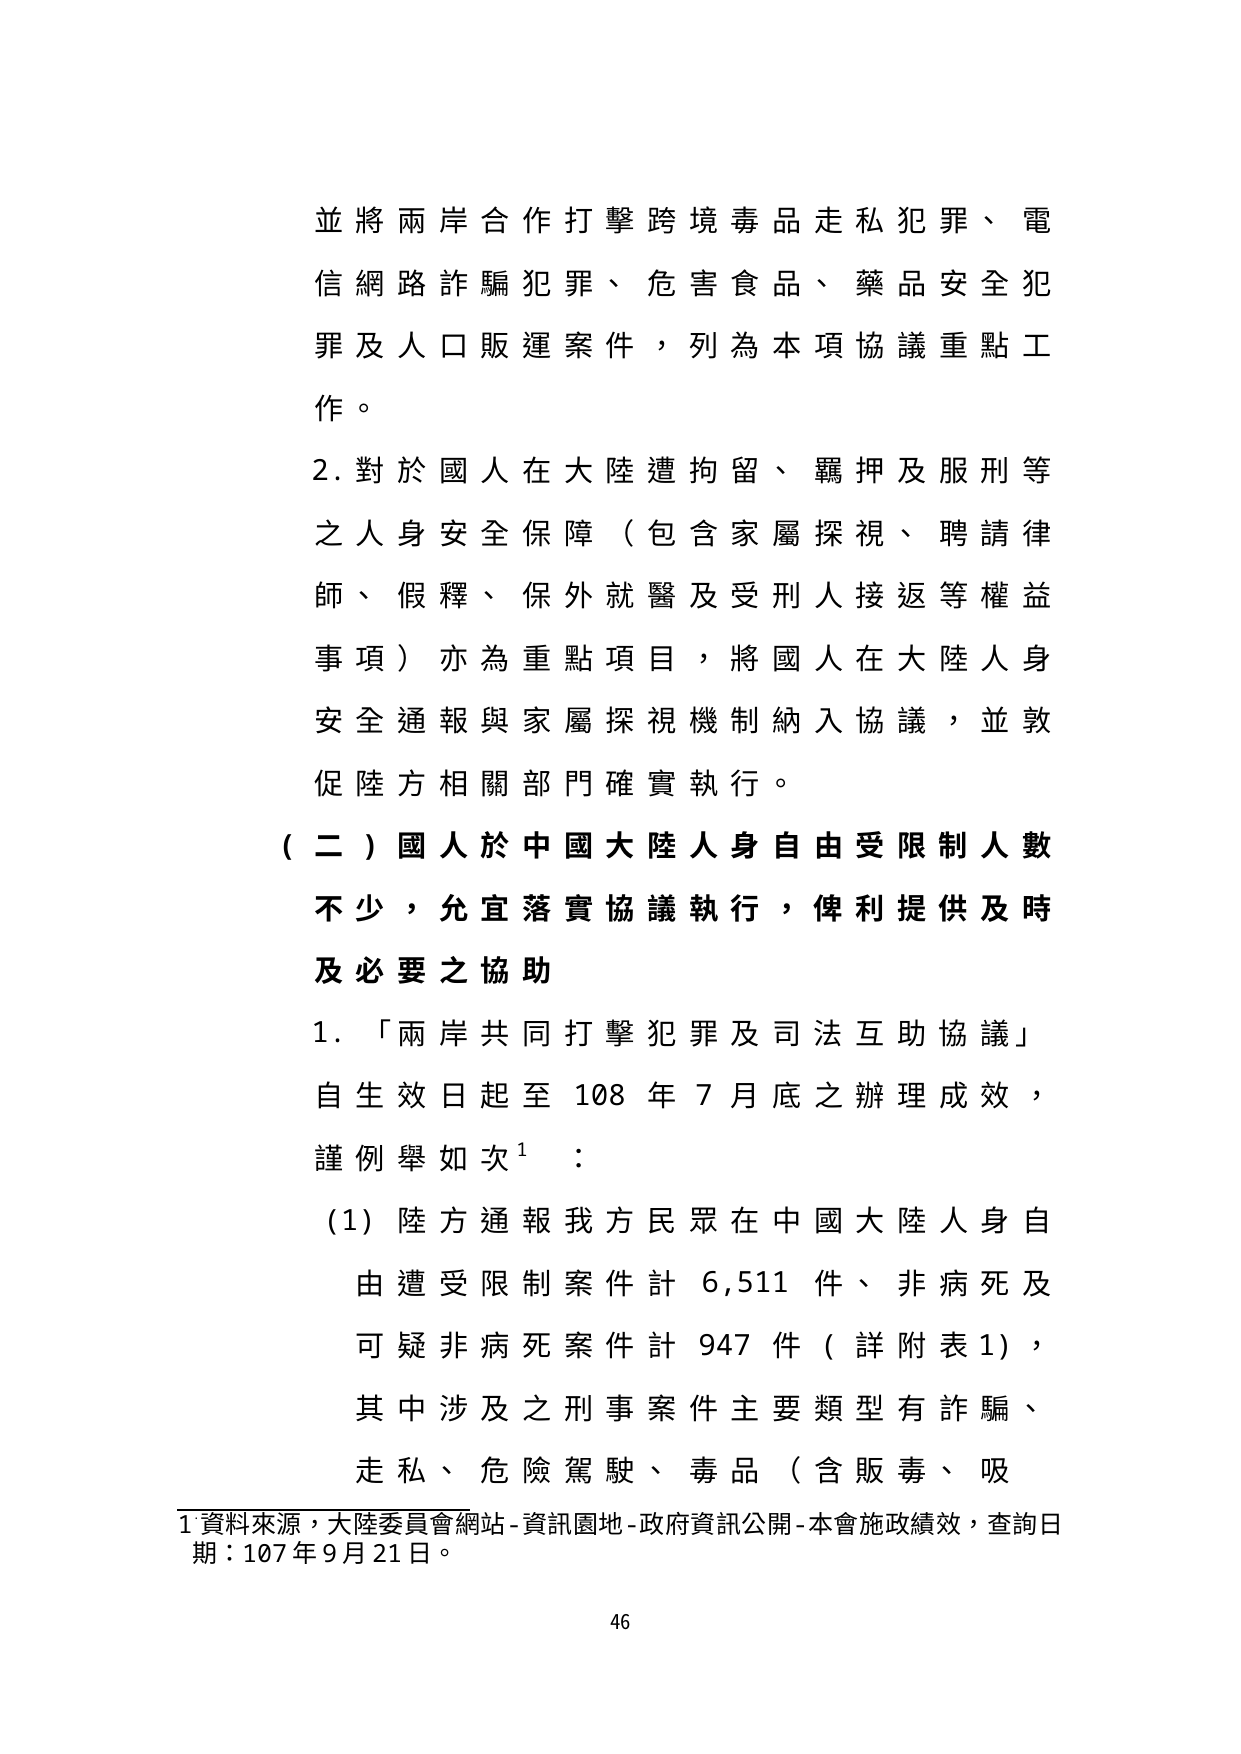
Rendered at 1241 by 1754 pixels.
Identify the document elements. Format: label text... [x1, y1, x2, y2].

text (二)國人於中國大陸人身自由受限制人數不少，允宜落實協議執行，俾利提供及時及必要之協助 [242, 802, 1058, 990]
text (1)陸方通報我方民眾在中國大陸人身自由遭受限制案件計6,511件、非病死及可疑非病死案件計947件(詳附表1)，其中涉及之刑事案件主要類型有詐騙、走私、危險駕駛、毒品（含販毒、吸 [301, 1177, 1058, 1490]
text 1.「兩岸共同打擊犯罪及司法互助協議」自98 年6月25日生效迄今已逾10年，兩岸在共同打擊犯罪、人員遣返等司法互助事項方面，已逐步建立制度化之協處機制，並將兩岸合作打擊跨境毒品走私犯罪、電信網路詐騙犯罪、危害食品、藥品安全犯罪及人口販運案件，列為本項協議重點工作。 [271, 177, 1058, 427]
text 2.對於國人在大陸遭拘留、羈押及服刑等之人身安全保障（包含家屬探視、聘請律師、假釋、保外就醫及受刑人接返等權益事項）亦為重點項目，將國人在大陸人身安全通報與家屬探視機制納入協議，並敦促陸方相關部門確實執行。 [271, 427, 1058, 802]
text 1.「兩岸共同打擊犯罪及司法互助協議」自生效日起至108年7月底之辦理成效，謹例舉如次： [271, 990, 1058, 1177]
text .資料來源，大陸委員會網站-資訊園地-政府資訊公開-本會施政績效，查詢日期：107年9月21日。 [177, 1510, 1063, 1568]
